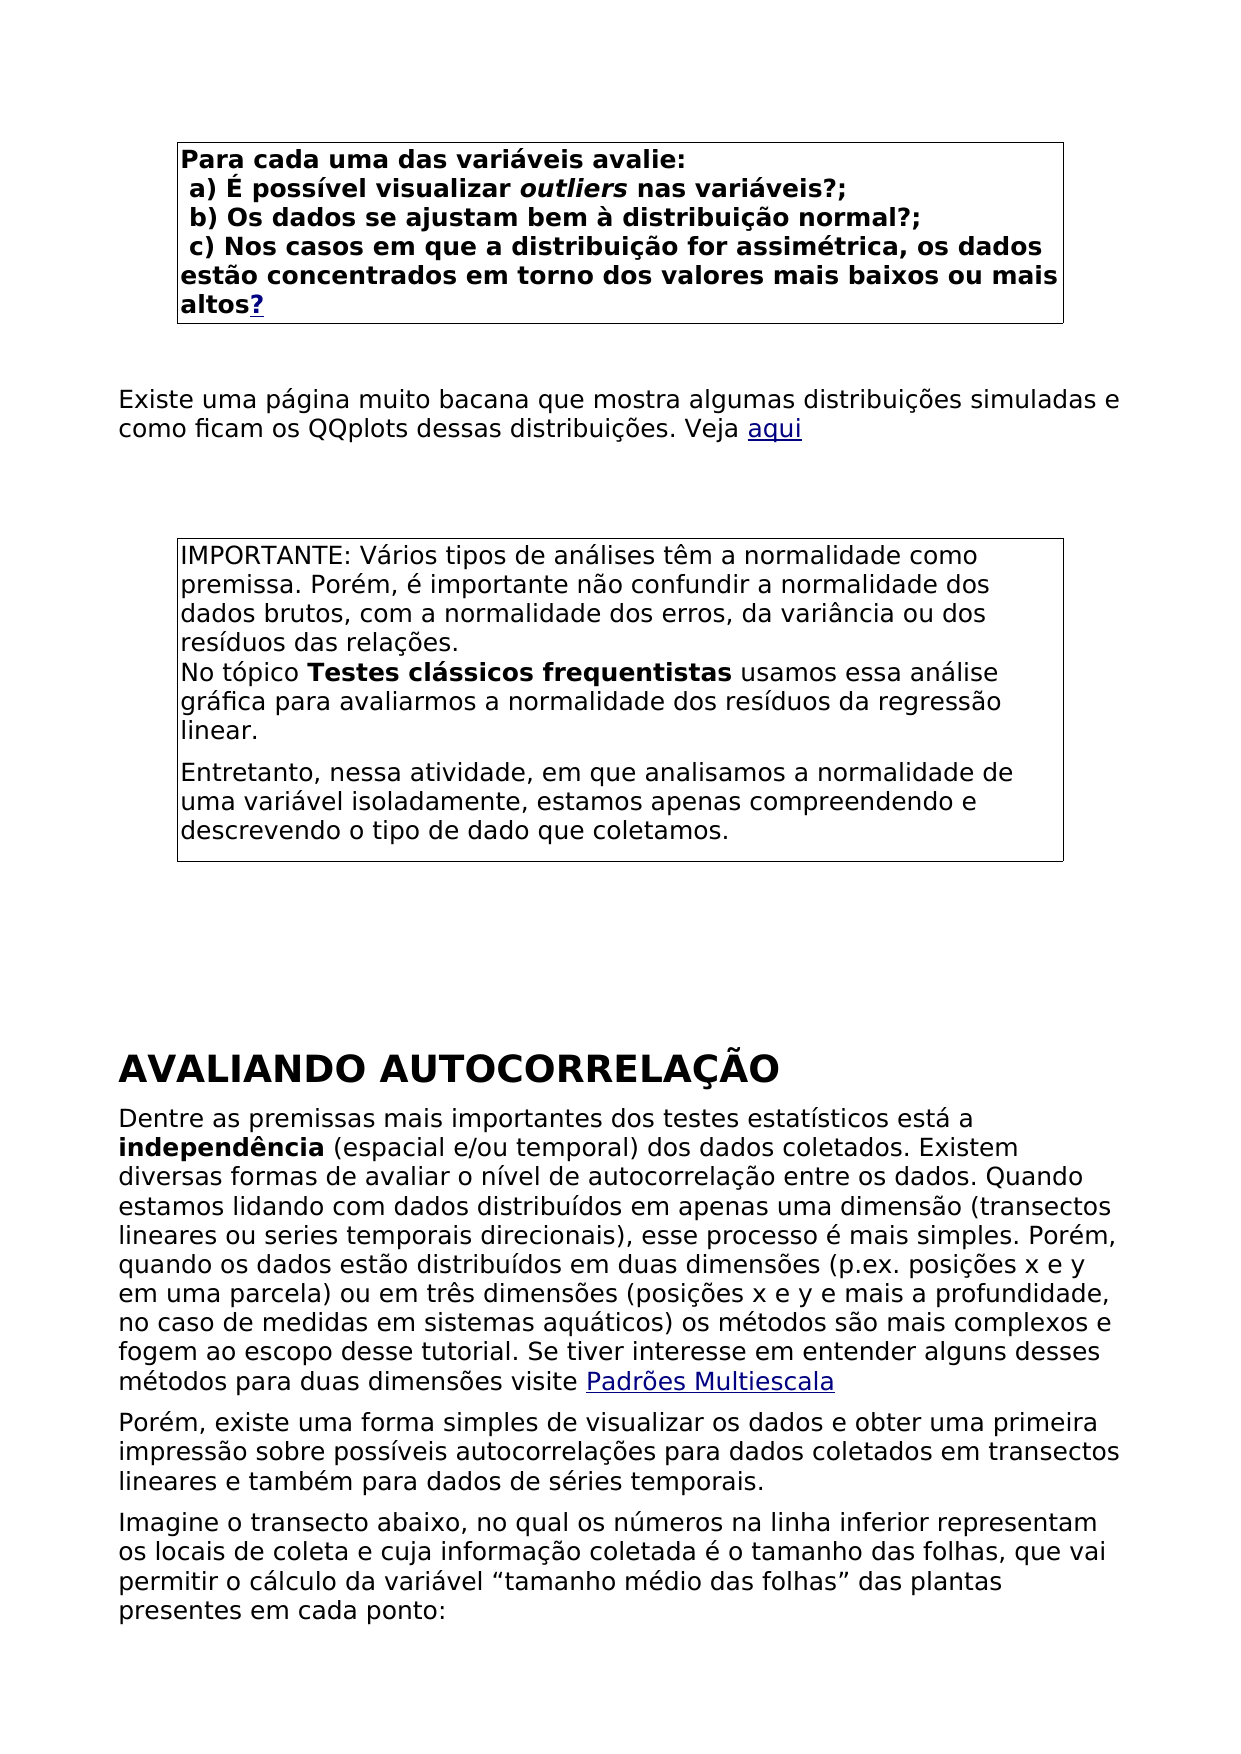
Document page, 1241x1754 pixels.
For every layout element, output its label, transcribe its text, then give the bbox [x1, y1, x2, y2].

text Existe uma página muito bacana que mostra algumas distribuições simuladas e como ficam os QQplots dessas distribuições. Veja aqui [118, 385, 1122, 502]
subtitle AVALIANDO AUTOCORRELAÇÃO [118, 1048, 1122, 1092]
table_header IMPORTANTE: Vários tipos de análises têm a normalidade como premissa. Porém, é importante não confundir a normalidade dos dados brutos, com a normalidade dos erros, da variância ou dos resíduos das relações. No tópico Testes clássicos frequentistas usamos essa análise gráfica para avaliarmos a normalidade dos resíduos da regressão linear. Entretanto, nessa atividade, em que analisamos a normalidade de uma variável isoladamente, estamos apenas compreendendo e descrevendo o tipo de dado que coletamos. [178, 539, 1063, 861]
table_header Para cada uma das variáveis avalie: a) É possível visualizar outliers nas variáveis?; b) Os dados se ajustam bem à distribuição normal?; c) Nos casos em que a distribuição for assimétrica, os dados estão concentrados em torno dos valores mais baixos ou mais altos? [178, 143, 1063, 323]
text Dentre as premissas mais importantes dos testes estatísticos está a independência (espacial e/ou temporal) dos dados coletados. Existem diversas formas de avaliar o nível de autocorrelação entre os dados. Quando estamos lidando com dados distribuídos em apenas uma dimensão (transectos lineares ou series temporais direcionais), esse processo é mais simples. Porém, quando os dados estão distribuídos em duas dimensões (p.ex. posições x e y em uma parcela) ou em três dimensões (posições x e y e mais a profundidade, no caso de medidas em sistemas aquáticos) os métodos são mais complexos e fogem ao escopo desse tutorial. Se tiver interesse em entender alguns desses métodos para duas dimensões visite Padrões Multiescala [118, 1104, 1122, 1396]
text Imagine o transecto abaixo, no qual os números na linha inferior representam os locais de coleta e cuja informação coletada é o tamanho das folhas, que vai permitir o cálculo da variável “tamanho médio das folhas” das plantas presentes em cada ponto: [118, 1508, 1122, 1625]
text Porém, existe uma forma simples de visualizar os dados e obter uma primeira impressão sobre possíveis autocorrelações para dados coletados em transectos lineares e também para dados de séries temporais. [118, 1408, 1122, 1496]
